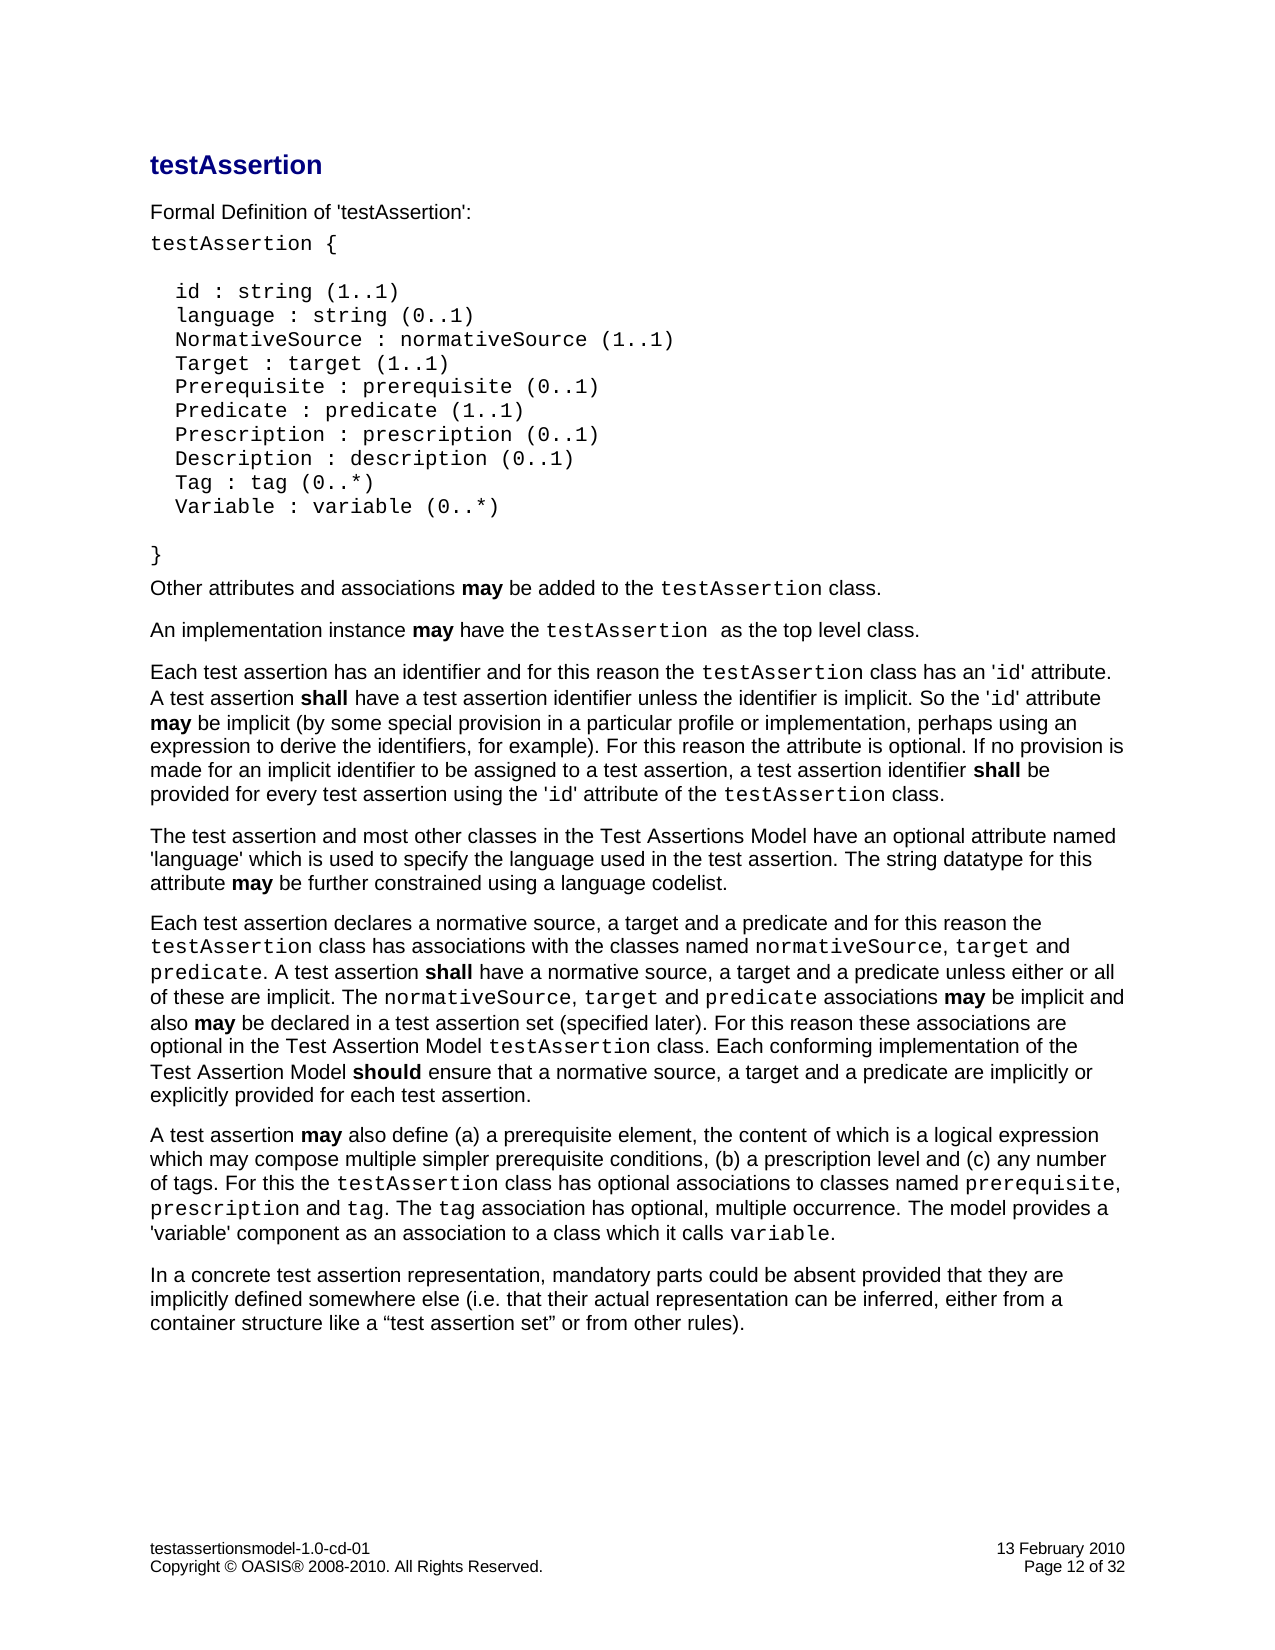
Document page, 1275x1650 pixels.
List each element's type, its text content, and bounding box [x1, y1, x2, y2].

text Target : target (1..1) [150, 352, 1125, 376]
text Description : description (0..1) [150, 448, 1125, 472]
text Prescription : prescription (0..1) [150, 424, 1125, 448]
text Prerequisite : prerequisite (0..1) [150, 376, 1125, 400]
text testAssertion { [150, 233, 1125, 257]
text NormativeSource : normativeSource (1..1) [150, 328, 1125, 352]
text Variable : variable (0..*) [150, 496, 1125, 520]
text id : string (1..1) [150, 281, 1125, 304]
subtitle testAssertion [150, 150, 1125, 180]
text An implementation instance may have the testAssertion as the top level class. [150, 618, 1125, 644]
text Each test assertion has an identifier and for this reason the testAssertion class has an 'id' attribute. A test assertion shall have a test assertion identifier unless the identifier is implicit. So the 'id' attribute may be implicit (by some special provision in a particular profile or implementation, perhaps using an expression to derive the identifiers, for example). For this reason the attribute is optional. If no provision is made for an implicit identifier to be assigned to a test assertion, a test assertion identifier shall be provided for every test assertion using the 'id' attribute of the testAssertion class. [150, 661, 1125, 807]
text Tag : tag (0..*) [150, 472, 1125, 496]
text A test assertion may also define (a) a prerequisite element, the content of which is a logical expression which may compose multiple simpler prerequisite conditions, (b) a prescription level and (c) any number of tags. For this the testAssertion class has optional associations to classes named prerequisite, prescription and tag. The tag association has optional, multiple occurrence. The model provides a 'variable' component as an association to a class which it calls variable. [150, 1124, 1125, 1247]
text } [150, 544, 1125, 568]
text language : string (0..1) [150, 304, 1125, 328]
text Predicate : predicate (1..1) [150, 400, 1125, 424]
text Each test assertion declares a normative source, a target and a predicate and for this reason the testAssertion class has associations with the classes named normativeSource, target and predicate. A test assertion shall have a normative source, a target and a predicate unless either or all of these are implicit. The normativeSource, target and predicate associations may be implicit and also may be declared in a test assertion set (specified later). For this reason these associations are optional in the Test Assertion Model testAssertion class. Each conforming implementation of the Test Assertion Model should ensure that a normative source, a target and a predicate are implicitly or explicitly provided for each test assertion. [150, 911, 1125, 1107]
text Other attributes and associations may be added to the testAssertion class. [150, 576, 1125, 602]
text The test assertion and most other classes in the Test Assertions Model have an optional attribute named 'language' which is used to specify the language used in the test assertion. The string datatype for this attribute may be further constrained using a language codelist. [150, 824, 1125, 895]
text Formal Definition of 'testAssertion': [150, 201, 1125, 224]
text In a concrete test assertion representation, mandatory parts could be absent provided that they are implicitly defined somewhere else (i.e. that their actual representation can be inferred, either from a container structure like a “test assertion set” or from other rules). [150, 1264, 1125, 1334]
